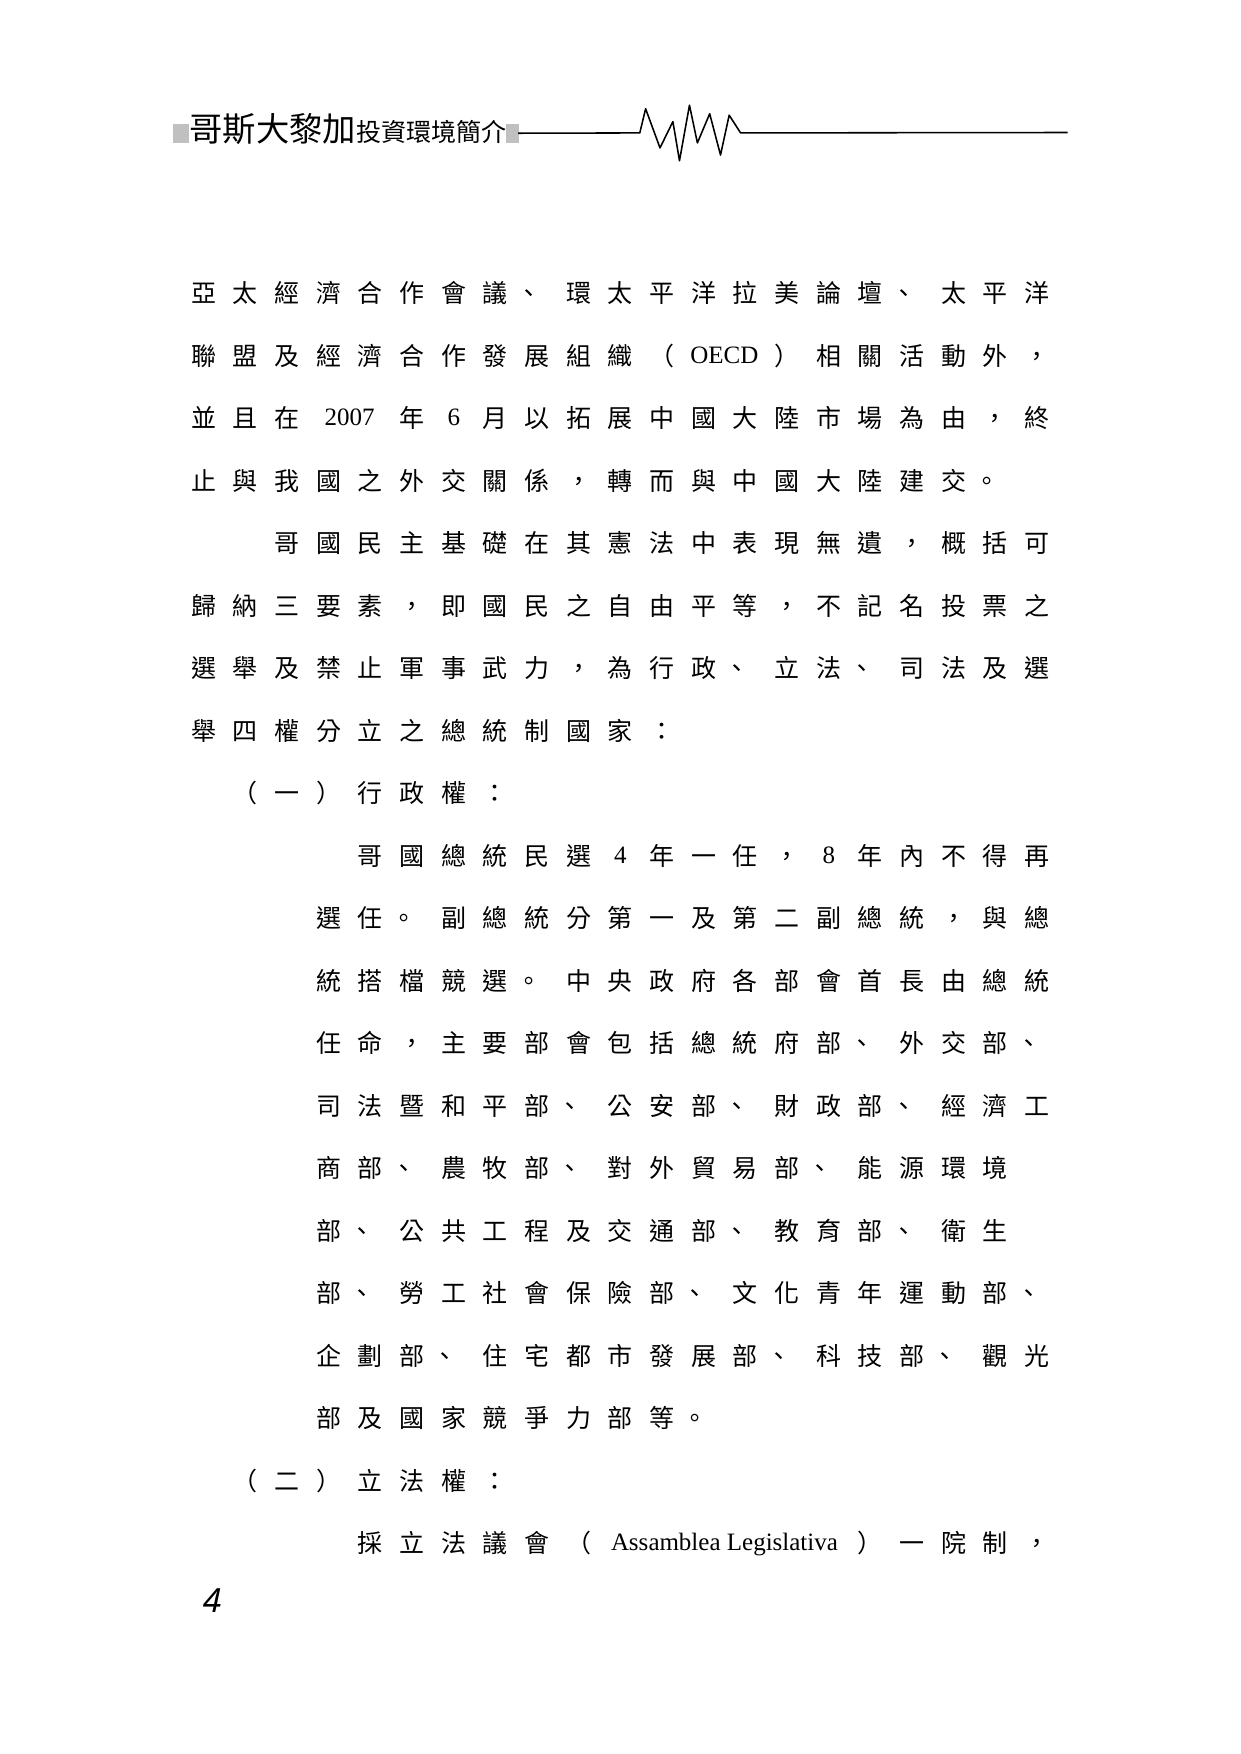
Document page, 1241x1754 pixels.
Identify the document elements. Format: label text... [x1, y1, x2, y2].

text （二）立法權： [207, 1438, 1058, 1500]
text 哥國總統民選4年一任，8年內不得再選任。副總統分第一及第二副總統，與總統搭檔競選。中央政府各部會首長由總統任命，主要部會包括總統府部、外交部、司法暨和平部、公安部、財政部、經濟工商部、農牧部、對外貿易部、能源環境部、公共工程及交通部、教育部、衛生部、勞工社會保險部、文化青年運動部、企劃部、住宅都市發展部、科技部、觀光部及國家競爭力部等。 [281, 813, 1058, 1438]
text 亞太經濟合作會議、環太平洋拉美論壇、太平洋聯盟及經濟合作發展組織（OECD）相關活動外，並且在2007年6月以拓展中國大陸市場為由，終止與我國之外交關係，轉而與中國大陸建交。 [183, 250, 1058, 500]
text （一）行政權： [207, 750, 1058, 813]
text 哥國民主基礎在其憲法中表現無遺，概括可歸納三要素，即國民之自由平等，不記名投票之選舉及禁止軍事武力，為行政、立法、司法及選舉四權分立之總統制國家： [183, 500, 1058, 750]
text 採立法議會（Assamblea Legislativa）一院制， [281, 1500, 1058, 1563]
